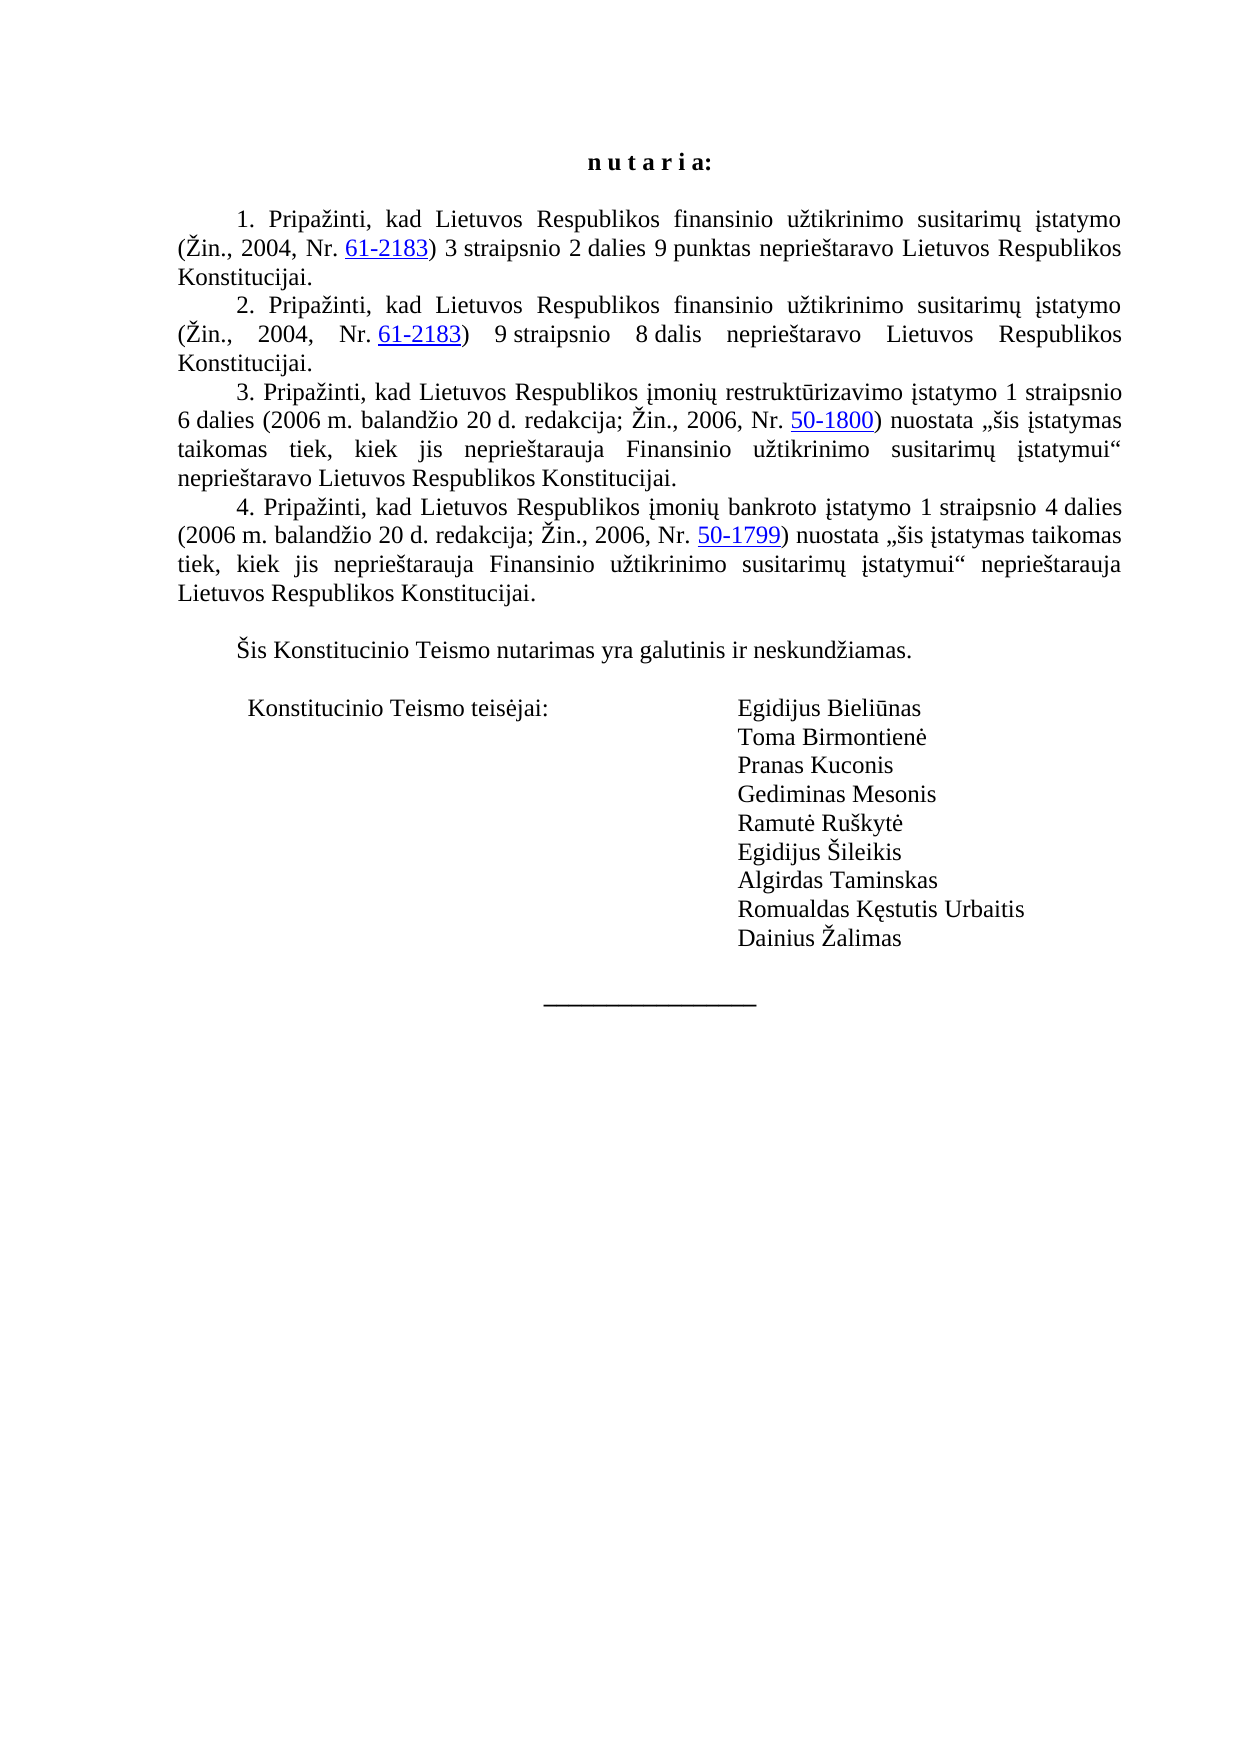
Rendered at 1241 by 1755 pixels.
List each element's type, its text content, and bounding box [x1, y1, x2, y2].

text 4. Pripažinti, kad Lietuvos Respublikos įmonių bankroto įstatymo 1 straipsnio 4 dalies (2006 m. balandžio 20 d. redakcija; Žin., 2006, Nr. 50-1799) nuostata „šis įstatymas taikomas tiek, kiek jis neprieštarauja Finansinio užtikrinimo susitarimų įstatymui“ neprieštarauja Lietuvos Respublikos Konstitucijai. [177, 492, 1122, 607]
text n u t a r i a: [177, 147, 1122, 176]
text 2. Pripažinti, kad Lietuvos Respublikos finansinio užtikrinimo susitarimų įstatymo (Žin., 2004, Nr. 61-2183) 9 straipsnio 8 dalis neprieštaravo Lietuvos Respublikos Konstitucijai. [177, 291, 1122, 377]
text 3. Pripažinti, kad Lietuvos Respublikos įmonių restruktūrizavimo įstatymo 1 straipsnio 6 dalies (2006 m. balandžio 20 d. redakcija; Žin., 2006, Nr. 50-1800) nuostata „šis įstatymas taikomas tiek, kiek jis neprieštarauja Finansinio užtikrinimo susitarimų įstatymui“ neprieštaravo Lietuvos Respublikos Konstitucijai. [177, 377, 1122, 492]
text 1. Pripažinti, kad Lietuvos Respublikos finansinio užtikrinimo susitarimų įstatymo (Žin., 2004, Nr. 61-2183) 3 straipsnio 2 dalies 9 punktas neprieštaravo Lietuvos Respublikos Konstitucijai. [177, 204, 1122, 291]
table_header Egidijus Bieliūnas Toma Birmontienė Pranas Kuconis Gediminas Mesonis Ramutė Ruškytė Egidijus Šileikis Algirdas Taminskas Romualdas Kęstutis Urbaitis Dainius Žalimas [726, 693, 1122, 952]
text Šis Konstitucinio Teismo nutarimas yra galutinis ir neskundžiamas. [177, 636, 1122, 664]
text _________________ [177, 981, 1122, 1009]
table_header Konstitucinio Teismo teisėjai: [177, 693, 726, 952]
